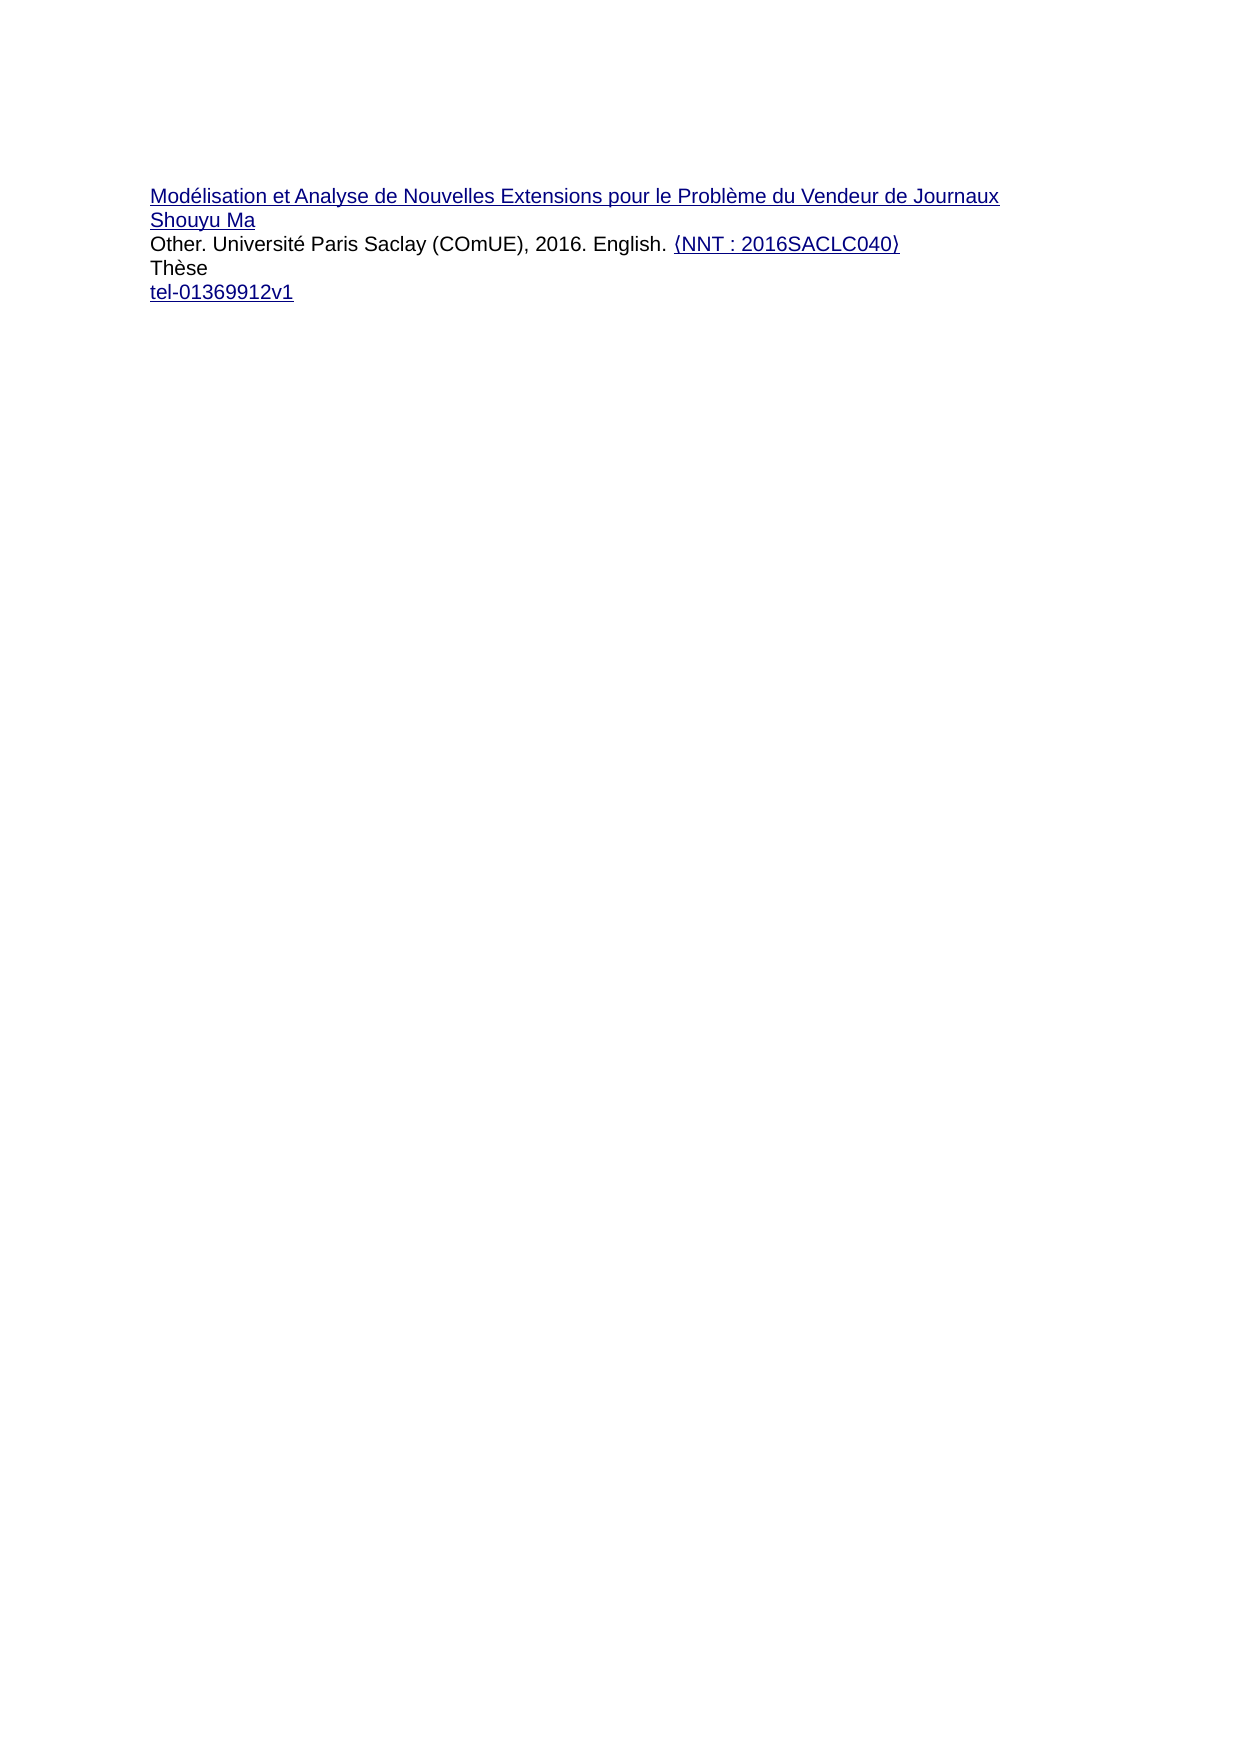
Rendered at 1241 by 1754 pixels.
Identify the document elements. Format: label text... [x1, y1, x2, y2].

table_header Modélisation et Analyse de Nouvelles Extensions pour le Problème du Vendeur de Journaux Shouyu Ma Other. Université Paris Saclay (COmUE), 2016. English. ⟨NNT : 2016SACLC040⟩ Thèse tel-01369912v1 [150, 184, 1090, 304]
